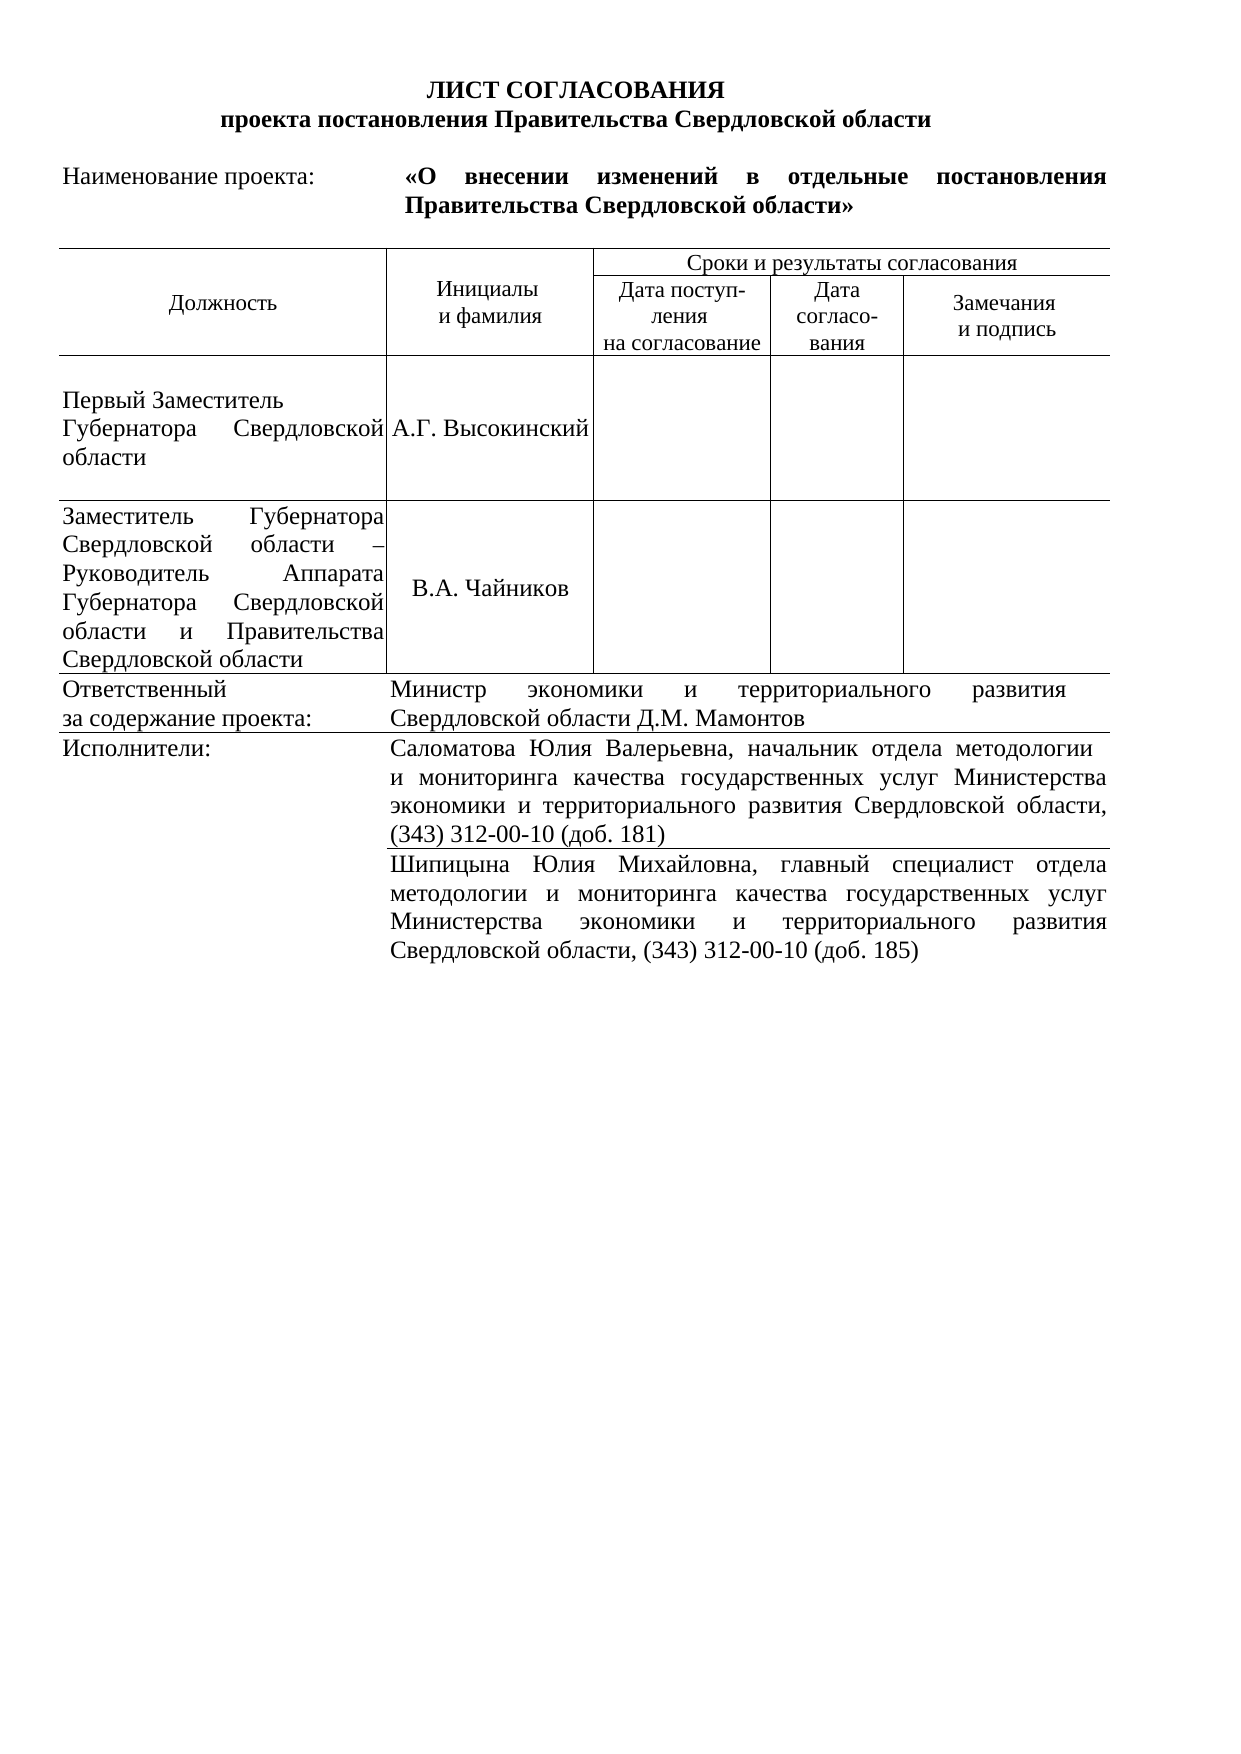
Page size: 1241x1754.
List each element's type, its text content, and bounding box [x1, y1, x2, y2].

table_cell [904, 356, 1110, 500]
table_cell Первый Заместитель Губернатора Свердловской области [59, 356, 386, 500]
table_cell [594, 501, 770, 673]
table_cell [594, 356, 770, 500]
text ЛИСТ СОГЛАСОВАНИЯ [59, 75, 1092, 104]
table_header Наименование проекта: [59, 161, 402, 219]
table_cell Ответственный за содержание проекта: [59, 674, 387, 732]
table_cell Замечания и подпись [904, 276, 1110, 355]
table_header Должность [59, 249, 386, 355]
table_header Сроки и результаты согласования [594, 249, 1110, 275]
table_cell [904, 501, 1110, 673]
table_header Инициалы и фамилия [387, 249, 593, 355]
table_cell [771, 501, 903, 673]
table_cell Министр экономики и территориального развития Свердловской области Д.М. Мамонтов [387, 674, 1110, 732]
text проекта постановления Правительства Свердловской области [59, 104, 1092, 132]
table_cell Дата поступ- ления на согласование [594, 276, 770, 355]
table_cell Заместитель Губернатора Свердловской области – Руководитель Аппарата Губернатора Свердловской области и Правительства Свердловской области [59, 501, 386, 673]
table_cell Шипицына Юлия Михайловна, главный специалист отдела методологии и мониторинга качества государственных услуг Министерства экономики и территориального развития Свердловской области, (343) 312-00-10 (доб. 185) [387, 849, 1110, 964]
table_cell В.А. Чайников [387, 501, 593, 673]
table_cell Дата согласо- вания [771, 276, 903, 355]
table_header «О внесении изменений в отдельные постановления Правительства Свердловской области» [402, 161, 1110, 219]
table_cell А.Г. Высокинский [387, 356, 593, 500]
table_cell Исполнители: [59, 733, 387, 964]
table_cell Саломатова Юлия Валерьевна, начальник отдела методологии и мониторинга качества государственных услуг Министерства экономики и территориального развития Свердловской области, (343) 312-00-10 (доб. 181) [387, 733, 1110, 848]
table_cell [771, 356, 903, 500]
